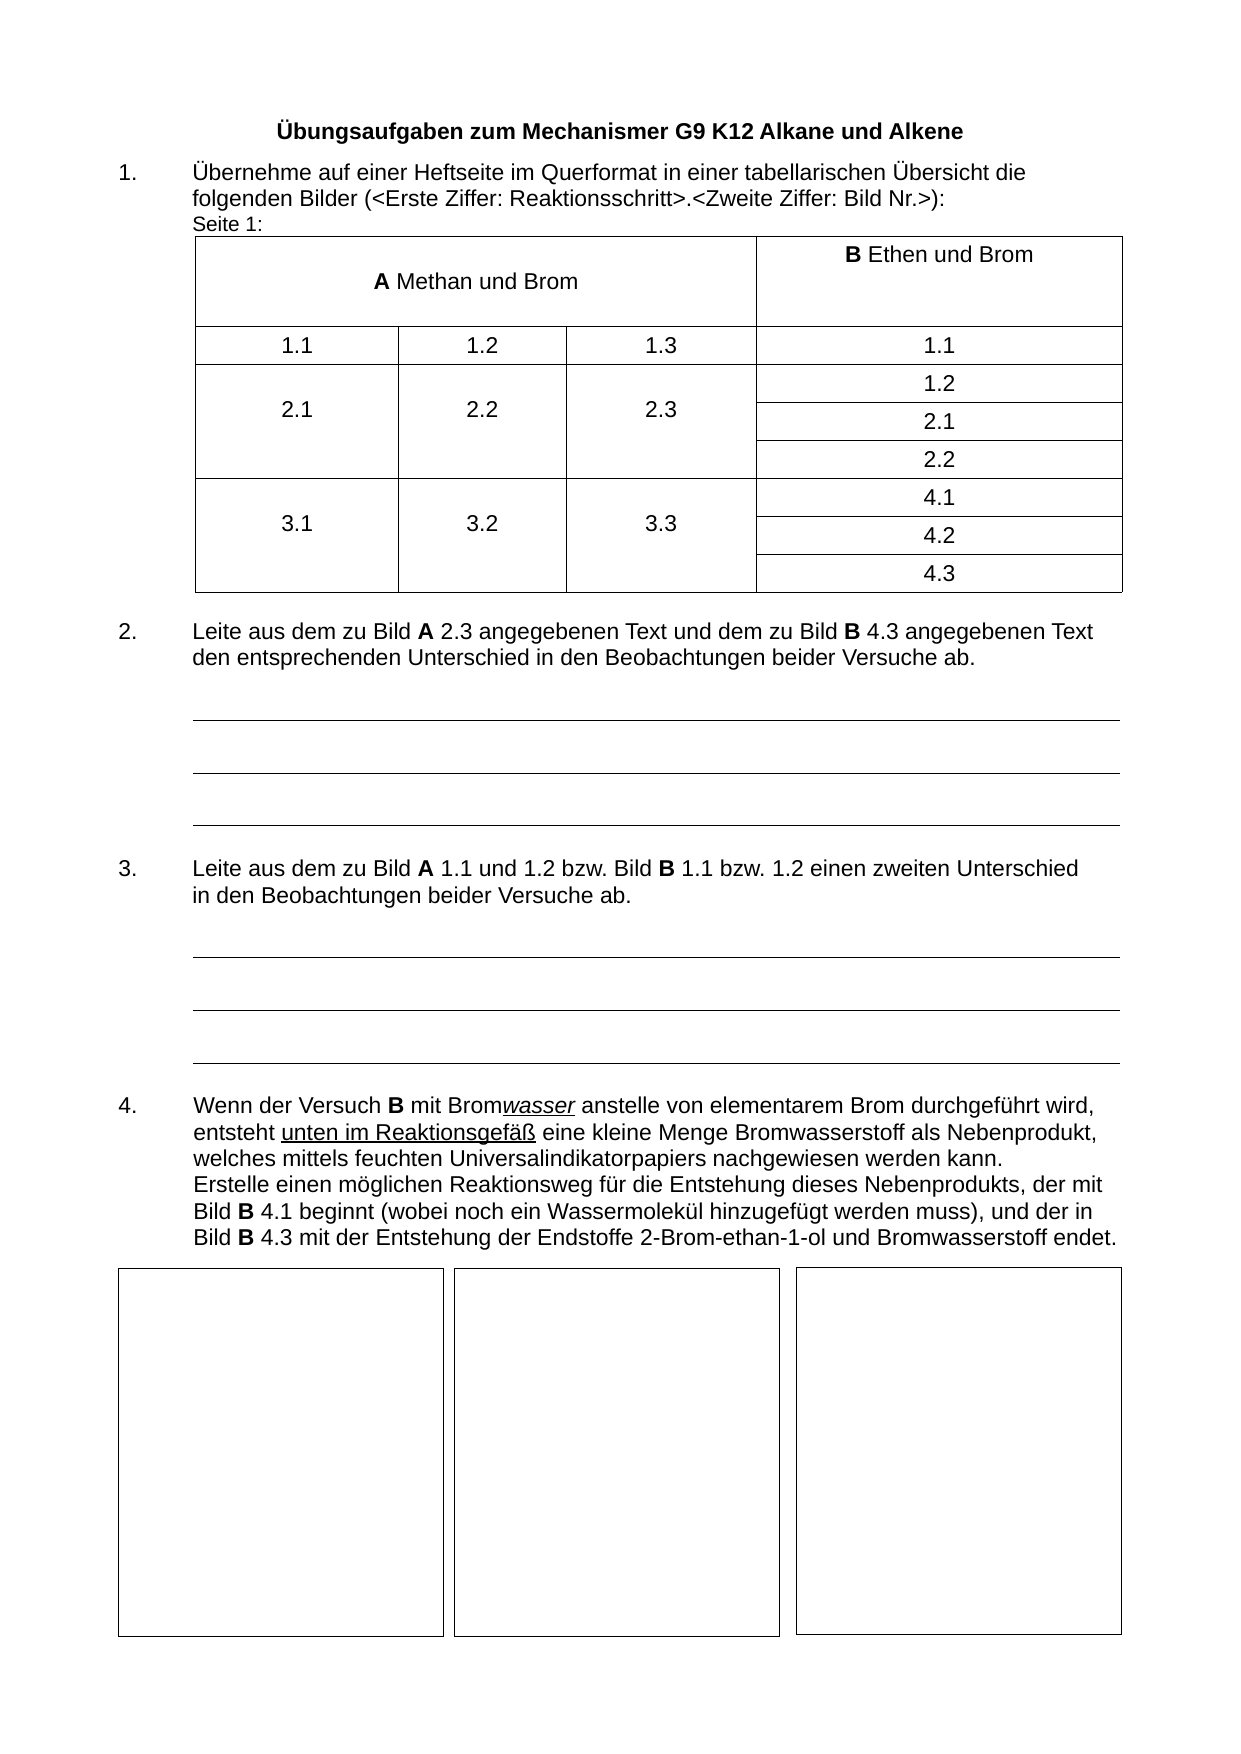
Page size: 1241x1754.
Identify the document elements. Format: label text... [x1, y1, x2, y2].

table_cell 3.2 [399, 479, 566, 592]
text Erstelle einen möglichen Reaktionsweg für die Entstehung dieses Nebenprodukts, der mit Bild B 4.1 beginnt (wobei noch ein Wassermolekül hinzugefügt werden muss), und der in Bild B 4.3 mit der Entstehung der Endstoffe 2-Brom-ethan-1-ol und Bromwasserstoff endet. [118, 1171, 1122, 1251]
text Seite 1: [118, 212, 1122, 236]
text 2. Leite aus dem zu Bild A 2.3 angegebenen Text und dem zu Bild B 4.3 angegebenen Text [118, 618, 1122, 644]
table_cell 1.1 [757, 327, 1122, 364]
text 3. Leite aus dem zu Bild A 1.1 und 1.2 bzw. Bild B 1.1 bzw. 1.2 einen zweiten Unterschied in den Beobachtungen beider Versuche ab. [118, 855, 1122, 908]
table_cell 1.1 [196, 327, 398, 364]
table_cell 4.1 [757, 479, 1122, 516]
table_cell 2.2 [757, 441, 1122, 478]
text 1. Übernehme auf einer Heftseite im Querformat in einer tabellarischen Übersicht die folgenden Bilder (<Erste Ziffer: Reaktionsschritt>.<Zweite Ziffer: Bild Nr.>): [118, 159, 1122, 212]
text 4. Wenn der Versuch B mit Bromwasser anstelle von elementarem Brom durchgeführt wird, entsteht unten im Reaktionsgefäß eine kleine Menge Bromwasserstoff als Nebenprodukt, welches mittels feuchten Universalindikatorpapiers nachgewiesen werden kann. [118, 1092, 1122, 1171]
table_cell 3.1 [196, 479, 398, 592]
table_header A Methan und Brom [196, 237, 756, 326]
table_cell 1.2 [399, 327, 566, 364]
table_cell 1.2 [757, 365, 1122, 402]
table_header B Ethen und Brom [757, 237, 1122, 326]
table_cell 2.2 [399, 365, 566, 478]
table_cell 2.1 [757, 403, 1122, 440]
table_cell 2.3 [567, 365, 756, 478]
table_cell 3.3 [567, 479, 756, 592]
table_cell 2.1 [196, 365, 398, 478]
text Übungsaufgaben zum Mechanismer G9 K12 Alkane und Alkene [118, 118, 1122, 144]
table_cell 4.2 [757, 517, 1122, 554]
text den entsprechenden Unterschied in den Beobachtungen beider Versuche ab. [118, 644, 1122, 671]
table_cell 4.3 [757, 555, 1122, 592]
table_cell 1.3 [567, 327, 756, 364]
